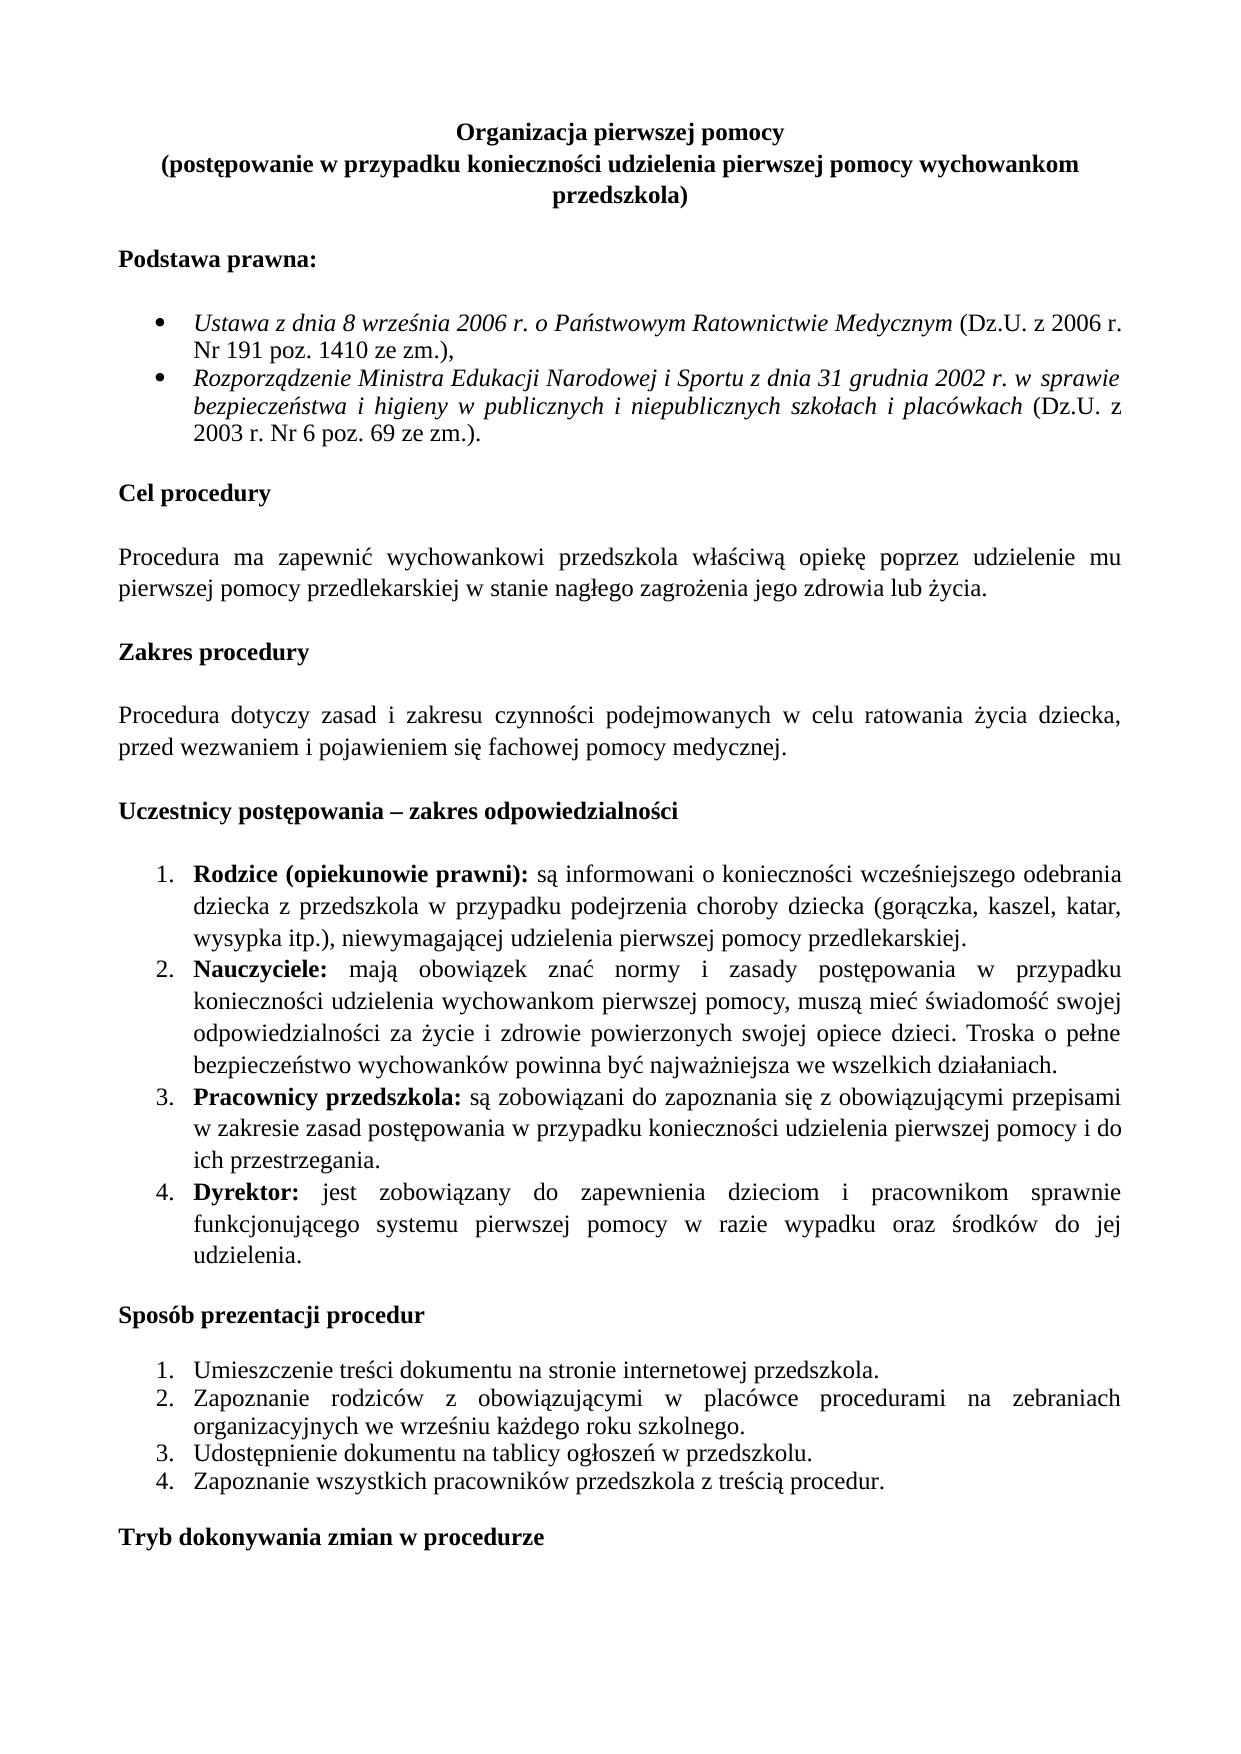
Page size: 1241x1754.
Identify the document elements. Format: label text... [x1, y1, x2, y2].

list Zapoznanie wszystkich pracowników przedszkola z treścią procedur. [156, 1467, 1122, 1495]
list Dyrektor: jest zobowiązany do zapewnienia dzieciom i pracownikom sprawnie funkcjonującego systemu pierwszej pomocy w razie wypadku oraz środków do jej udzielenia. [156, 1178, 1122, 1269]
list Rozporządzenie Ministra Edukacji Narodowej i Sportu z dnia 31 grudnia 2002 r. w sprawie bezpieczeństwa i higieny w publicznych i niepublicznych szkołach i placówkach (Dz.U. z 2003 r. Nr 6 poz. 69 ze zm.). [156, 364, 1122, 447]
text Procedura ma zapewnić wychowankowi przedszkola właściwą opiekę poprzez udzielenie mu pierwszej pomocy przedlekarskiej w stanie nagłego zagrożenia jego zdrowia lub życia. [118, 543, 1122, 602]
text Podstawa prawna: [118, 245, 1122, 273]
text Cel procedury [118, 479, 1122, 507]
list Pracownicy przedszkola: są zobowiązani do zapoznania się z obowiązującymi przepisami w zakresie zasad postępowania w przypadku konieczności udzielenia pierwszej pomocy i do ich przestrzegania. [156, 1083, 1122, 1174]
text Sposób prezentacji procedur [118, 1301, 1122, 1329]
text (postępowanie w przypadku konieczności udzielenia pierwszej pomocy wychowankom przedszkola) [118, 150, 1122, 209]
list Umieszczenie treści dokumentu na stronie internetowej przedszkola. [156, 1356, 1122, 1384]
text Tryb dokonywania zmian w procedurze [118, 1523, 1122, 1550]
list Nauczyciele: mają obowiązek znać normy i zasady postępowania w przypadku konieczności udzielenia wychowankom pierwszej pomocy, muszą mieć świadomość swojej odpowiedzialności za życie i zdrowie powierzonych swojej opiece dzieci. Troska o pełne bezpieczeństwo wychowanków powinna być najważniejsza we wszelkich działaniach. [156, 956, 1122, 1079]
list Rodzice (opiekunowie prawni): są informowani o konieczności wcześniejszego odebrania dziecka z przedszkola w przypadku podejrzenia choroby dziecka (gorączka, kaszel, katar, wysypka itp.), niewymagającej udzielenia pierwszej pomocy przedlekarskiej. [156, 860, 1122, 952]
text Uczestnicy postępowania – zakres odpowiedzialności [118, 797, 1122, 824]
list Ustawa z dnia 8 września 2006 r. o Państwowym Ratownictwie Medycznym (Dz.U. z 2006 r. Nr 191 poz. 1410 ze zm.), [156, 309, 1122, 364]
list Zapoznanie rodziców z obowiązującymi w placówce procedurami na zebraniach organizacyjnych we wrześniu każdego roku szkolnego. [156, 1384, 1122, 1439]
list Udostępnienie dokumentu na tablicy ogłoszeń w przedszkolu. [156, 1439, 1122, 1467]
text Procedura dotyczy zasad i zakresu czynności podejmowanych w celu ratowania życia dziecka, przed wezwaniem i pojawieniem się fachowej pomocy medycznej. [118, 701, 1122, 761]
text Zakres procedury [118, 638, 1122, 666]
text Organizacja pierwszej pomocy [118, 118, 1122, 146]
